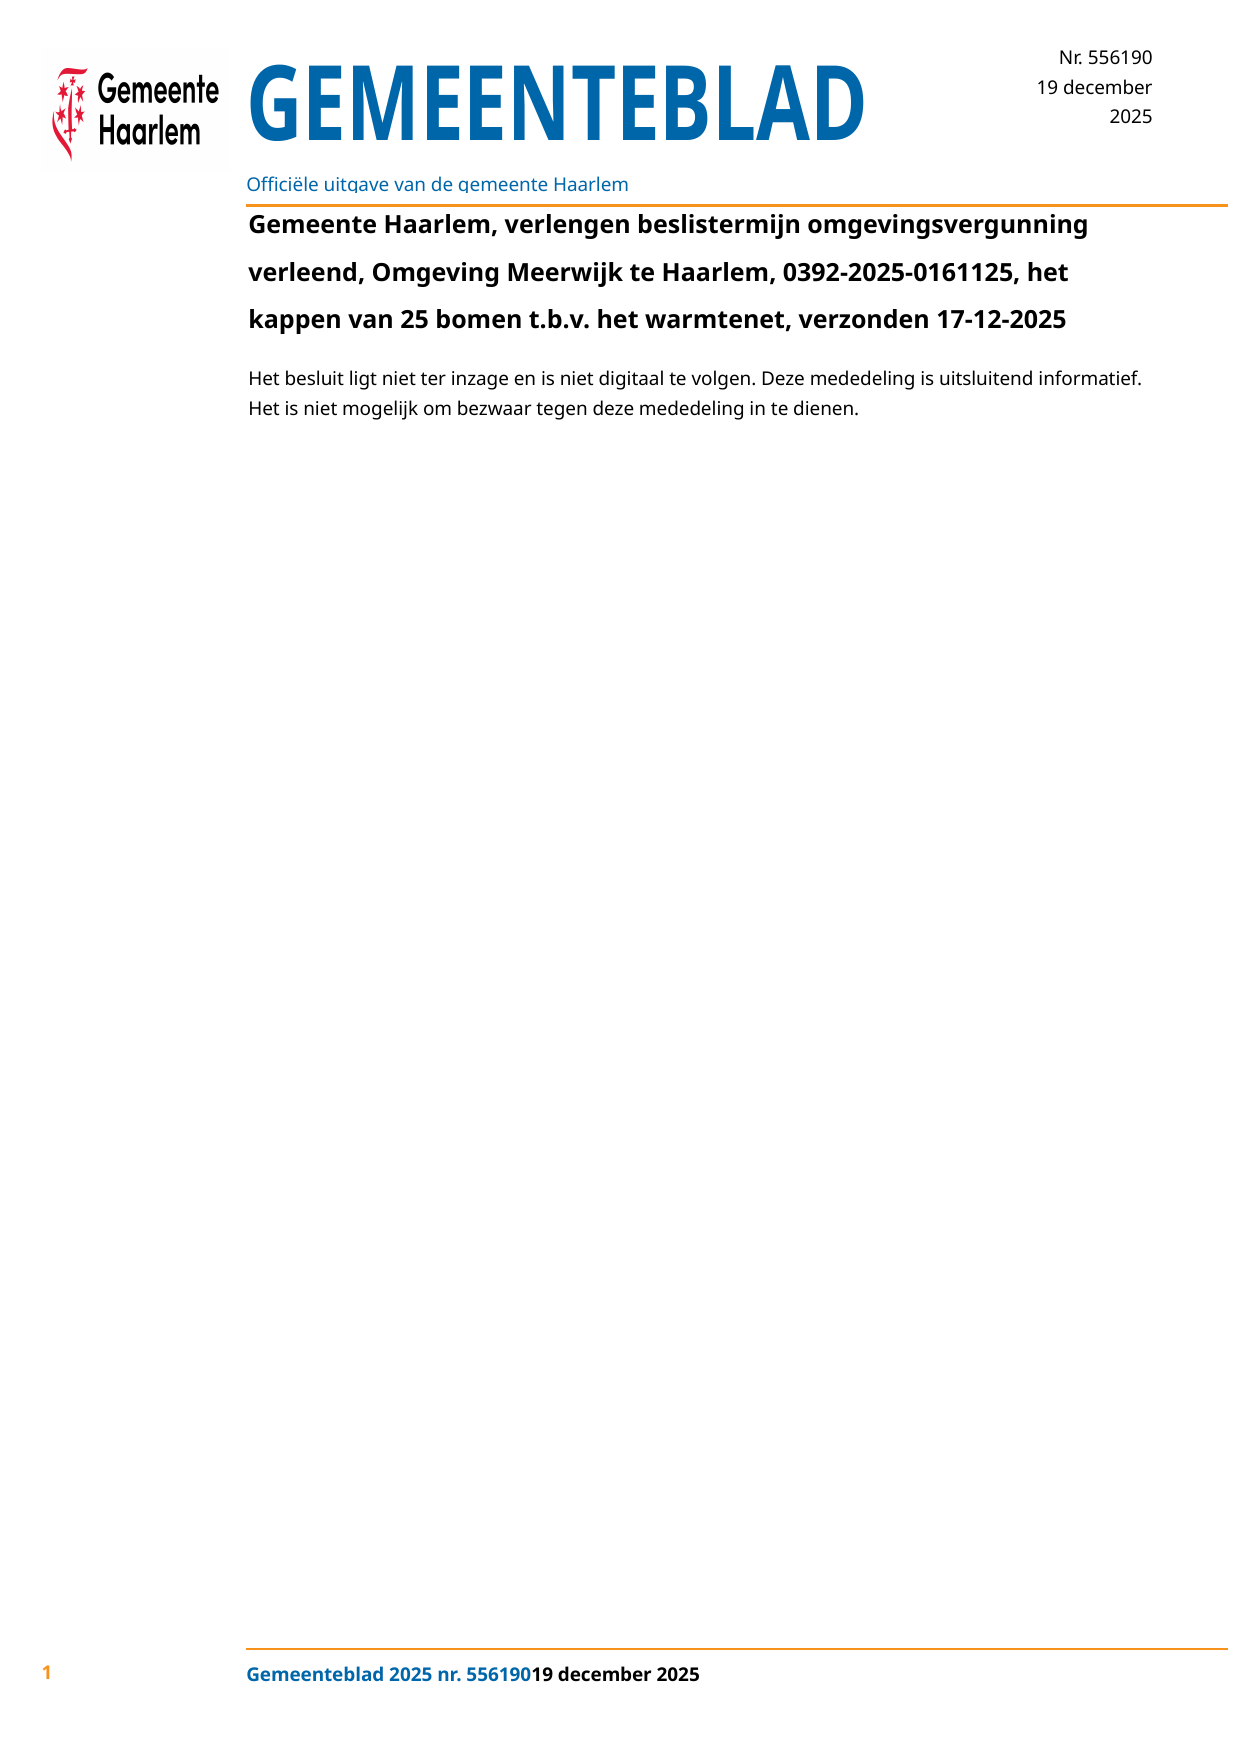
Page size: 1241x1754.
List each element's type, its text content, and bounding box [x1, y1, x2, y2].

text Gemeente Haarlem, verlengen beslistermijn omgevingsvergunning verleend, Omgeving Meerwijk te Haarlem, 0392-2025-0161125, het kappen van 25 bomen t.b.v. het warmtenet, verzonden 17-12-2025 [248, 207, 1152, 336]
picture [41, 47, 231, 172]
text Het besluit ligt niet ter inzage en is niet digitaal te volgen. Deze mededeling is uitsluitend informatief. Het is niet mogelijk om bezwaar tegen deze mededeling in te dienen. [248, 366, 1152, 421]
